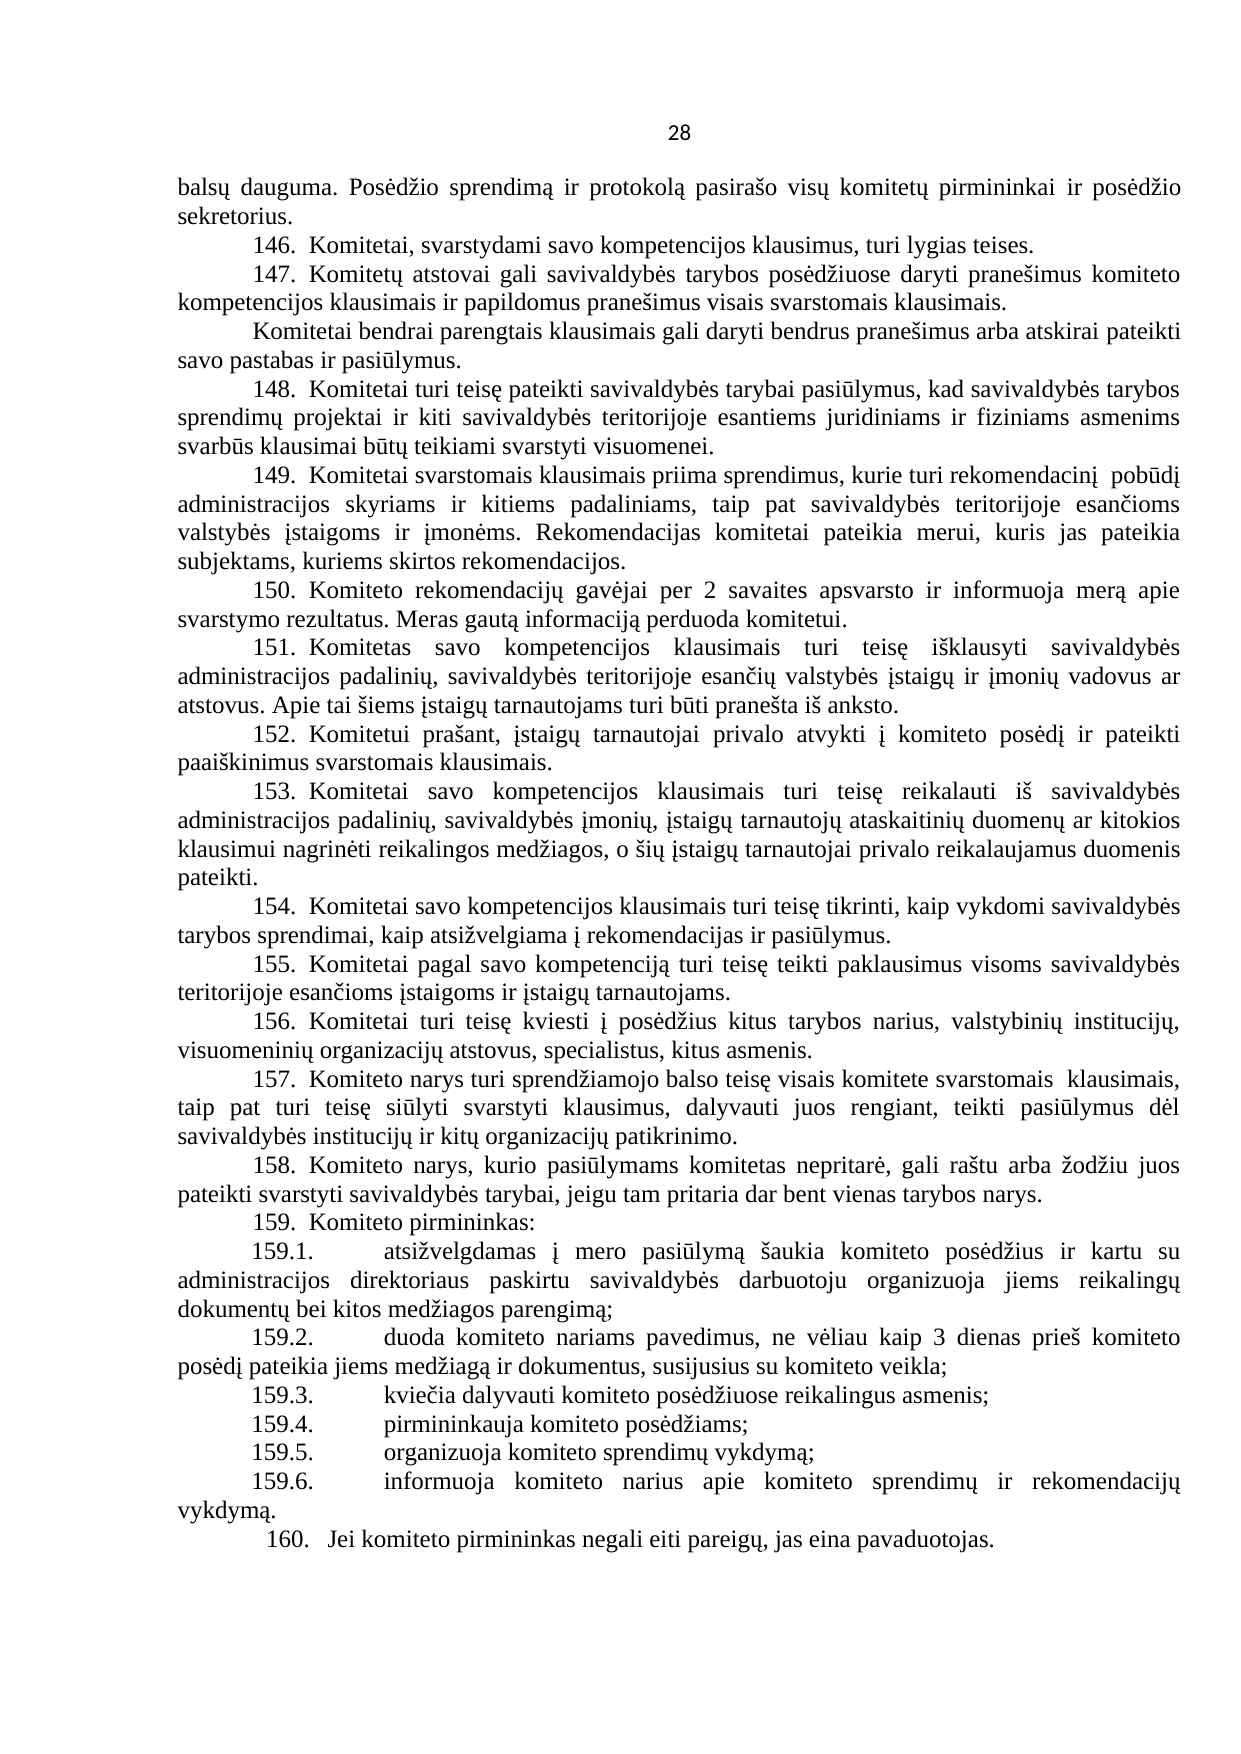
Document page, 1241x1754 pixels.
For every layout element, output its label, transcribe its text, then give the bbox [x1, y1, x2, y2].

text 155. Komitetai pagal savo kompetenciją turi teisę teikti paklausimus visoms savivaldybės teritorijoje esančioms įstaigoms ir įstaigų tarnautojams. [177, 949, 1181, 1006]
text 159.5. organizuoja komiteto sprendimų vykdymą; [177, 1437, 1181, 1466]
text 159.4. pirmininkauja komiteto posėdžiams; [177, 1409, 1181, 1437]
text 160. Jei komiteto pirmininkas negali eiti pareigų, jas eina pavaduotojas. [177, 1524, 1181, 1552]
text 151. Komitetas savo kompetencijos klausimais turi teisę išklausyti savivaldybės administracijos padalinių, savivaldybės teritorijoje esančių valstybės įstaigų ir įmonių vadovus ar atstovus. Apie tai šiems įstaigų tarnautojams turi būti pranešta iš anksto. [177, 632, 1181, 719]
text 146. Komitetai, svarstydami savo kompetencijos klausimus, turi lygias teises. [177, 230, 1181, 259]
text 157. Komiteto narys turi sprendžiamojo balso teisę visais komitete svarstomais klausimais, taip pat turi teisę siūlyti svarstyti klausimus, dalyvauti juos rengiant, teikti pasiūlymus dėl savivaldybės institucijų ir kitų organizacijų patikrinimo. [177, 1064, 1181, 1150]
text 156. Komitetai turi teisę kviesti į posėdžius kitus tarybos narius, valstybinių institucijų, visuomeninių organizacijų atstovus, specialistus, kitus asmenis. [177, 1006, 1181, 1064]
text 154. Komitetai savo kompetencijos klausimais turi teisę tikrinti, kaip vykdomi savivaldybės tarybos sprendimai, kaip atsižvelgiama į rekomendacijas ir pasiūlymus. [177, 891, 1181, 949]
text 159.2. duoda komiteto nariams pavedimus, ne vėliau kaip 3 dienas prieš komiteto posėdį pateikia jiems medžiagą ir dokumentus, susijusius su komiteto veikla; [177, 1322, 1181, 1380]
text 148. Komitetai turi teisę pateikti savivaldybės tarybai pasiūlymus, kad savivaldybės tarybos sprendimų projektai ir kiti savivaldybės teritorijoje esantiems juridiniams ir fiziniams asmenims svarbūs klausimai būtų teikiami svarstyti visuomenei. [177, 374, 1181, 460]
text 159. Komiteto pirmininkas: [177, 1207, 1181, 1236]
text 153. Komitetai savo kompetencijos klausimais turi teisę reikalauti iš savivaldybės administracijos padalinių, savivaldybės įmonių, įstaigų tarnautojų ataskaitinių duomenų ar kitokios klausimui nagrinėti reikalingos medžiagos, o šių įstaigų tarnautojai privalo reikalaujamus duomenis pateikti. [177, 776, 1181, 891]
text 159.6. informuoja komiteto narius apie komiteto sprendimų ir rekomendacijų vykdymą. [177, 1466, 1181, 1524]
text 159.1. atsižvelgdamas į mero pasiūlymą šaukia komiteto posėdžius ir kartu su administracijos direktoriaus paskirtu savivaldybės darbuotoju organizuoja jiems reikalingų dokumentų bei kitos medžiagos parengimą; [177, 1236, 1181, 1322]
text 149. Komitetai svarstomais klausimais priima sprendimus, kurie turi rekomendacinį pobūdį administracijos skyriams ir kitiems padaliniams, taip pat savivaldybės teritorijoje esančioms valstybės įstaigoms ir įmonėms. Rekomendacijas komitetai pateikia merui, kuris jas pateikia subjektams, kuriems skirtos rekomendacijos. [177, 460, 1181, 575]
text balsų dauguma. Posėdžio sprendimą ir protokolą pasirašo visų komitetų pirmininkai ir posėdžio sekretorius. [177, 172, 1181, 230]
text 152. Komitetui prašant, įstaigų tarnautojai privalo atvykti į komiteto posėdį ir pateikti paaiškinimus svarstomais klausimais. [177, 719, 1181, 776]
text 147. Komitetų atstovai gali savivaldybės tarybos posėdžiuose daryti pranešimus komiteto kompetencijos klausimais ir papildomus pranešimus visais svarstomais klausimais. [177, 259, 1181, 316]
text Komitetai bendrai parengtais klausimais gali daryti bendrus pranešimus arba atskirai pateikti savo pastabas ir pasiūlymus. [177, 316, 1181, 374]
text 158. Komiteto narys, kurio pasiūlymams komitetas nepritarė, gali raštu arba žodžiu juos pateikti svarstyti savivaldybės tarybai, jeigu tam pritaria dar bent vienas tarybos narys. [177, 1150, 1181, 1207]
text 150. Komiteto rekomendacijų gavėjai per 2 savaites apsvarsto ir informuoja merą apie svarstymo rezultatus. Meras gautą informaciją perduoda komitetui. [177, 575, 1181, 632]
text 159.3. kviečia dalyvauti komiteto posėdžiuose reikalingus asmenis; [177, 1380, 1181, 1409]
